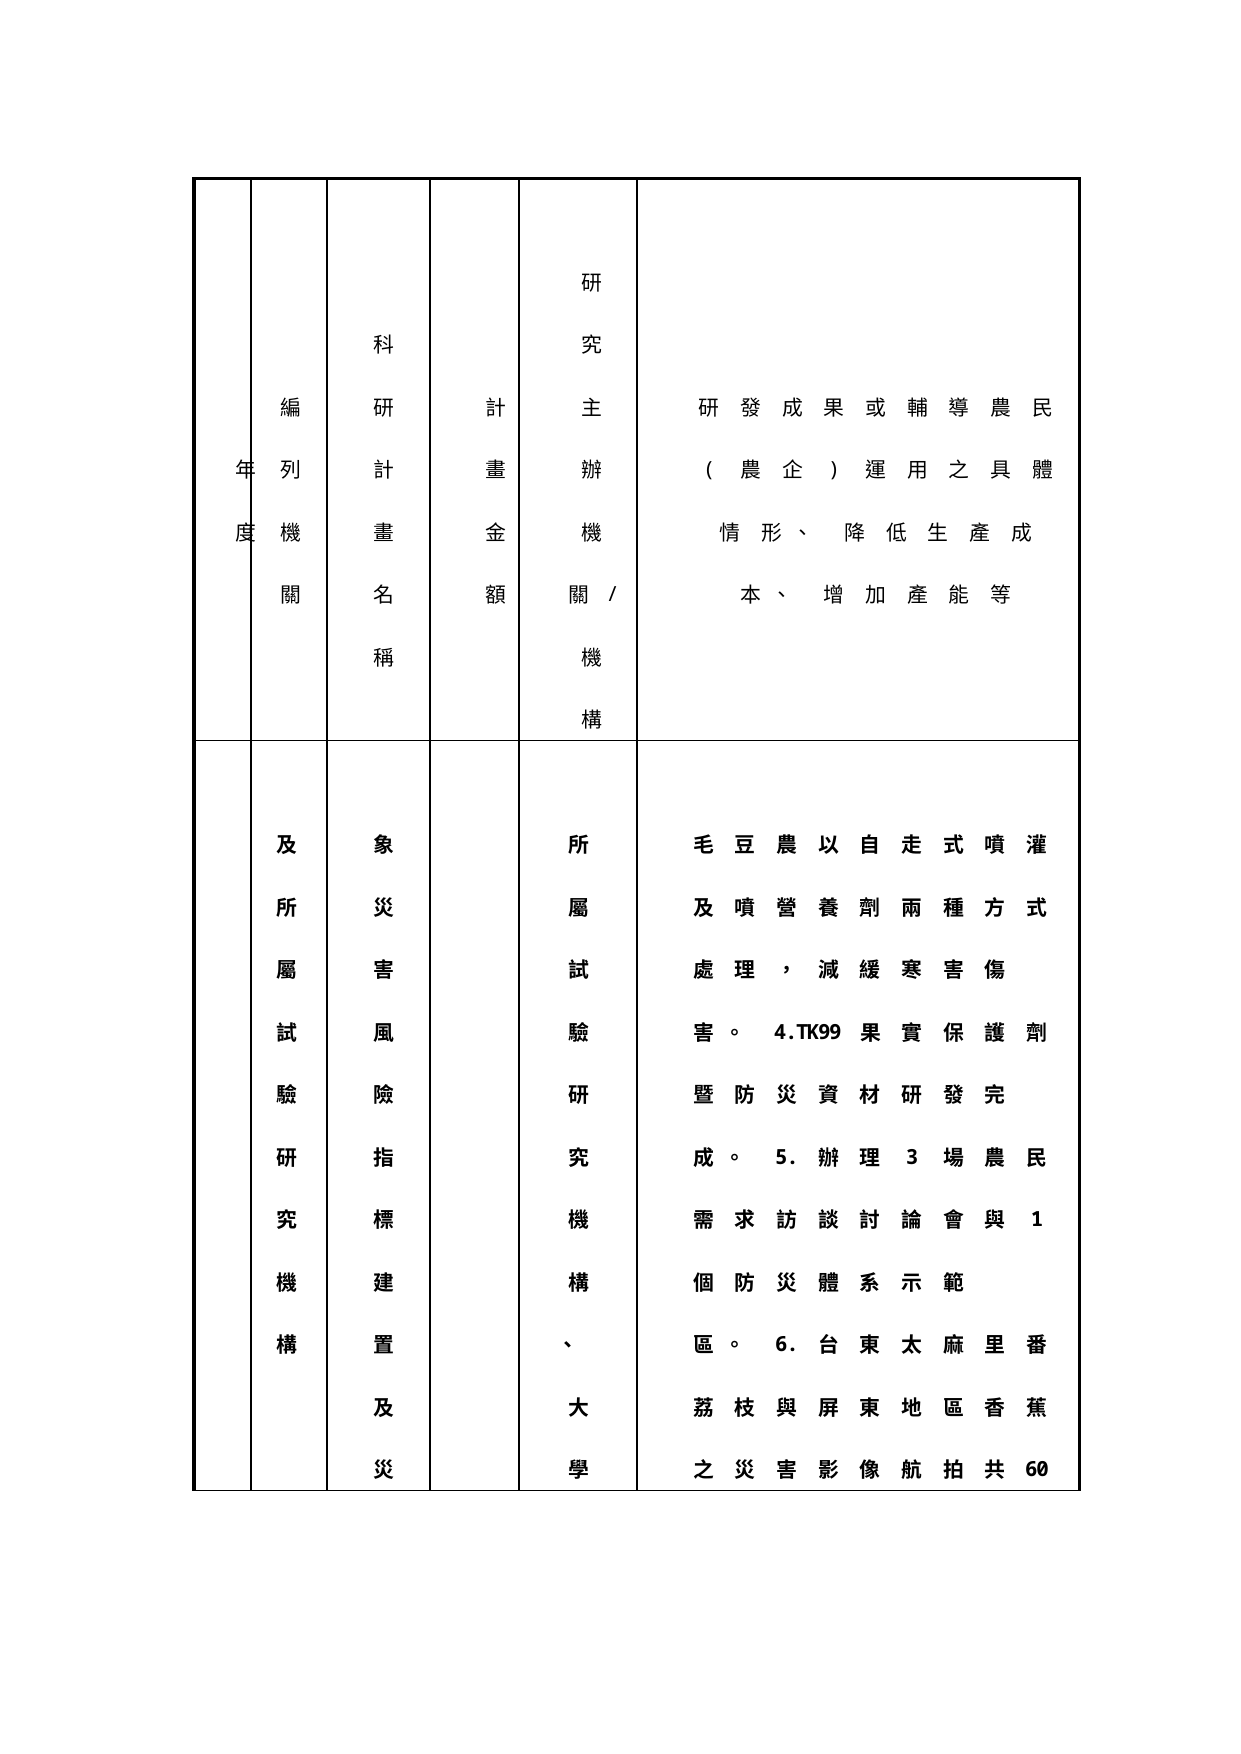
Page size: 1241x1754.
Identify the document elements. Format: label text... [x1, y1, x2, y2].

table_header 編列機關 [252, 180, 326, 740]
table_cell 所屬試驗研究機構、大學 [520, 741, 636, 1490]
table_cell 毛豆農以自走式噴灌及噴營養劑兩種方式處理，減緩寒害傷害。4.TK99果實保護劑暨防災資材研發完成。5.辦理3場農民需求訪談討論會與1個防災體系示範區。6.台東太麻里番荔枝與屏東地區香蕉之災害影像航拍共60 [638, 741, 1078, 1490]
table_cell [196, 741, 250, 1490]
table_header 年度 [196, 180, 250, 740]
table_header 計畫 金額 [431, 180, 518, 740]
table_header 研發成果或輔導農民(農企)運用之具體情形、降低生產成本、增加產能等 [638, 180, 1078, 740]
table_header 科研計畫名稱 [328, 180, 429, 740]
table_cell 象災害風險指標建置及災 [328, 741, 429, 1490]
table_cell [431, 741, 518, 1490]
table_cell 及所屬試驗研究機構 [252, 741, 326, 1490]
table_header 研究主辦機關/機構 [520, 180, 636, 740]
